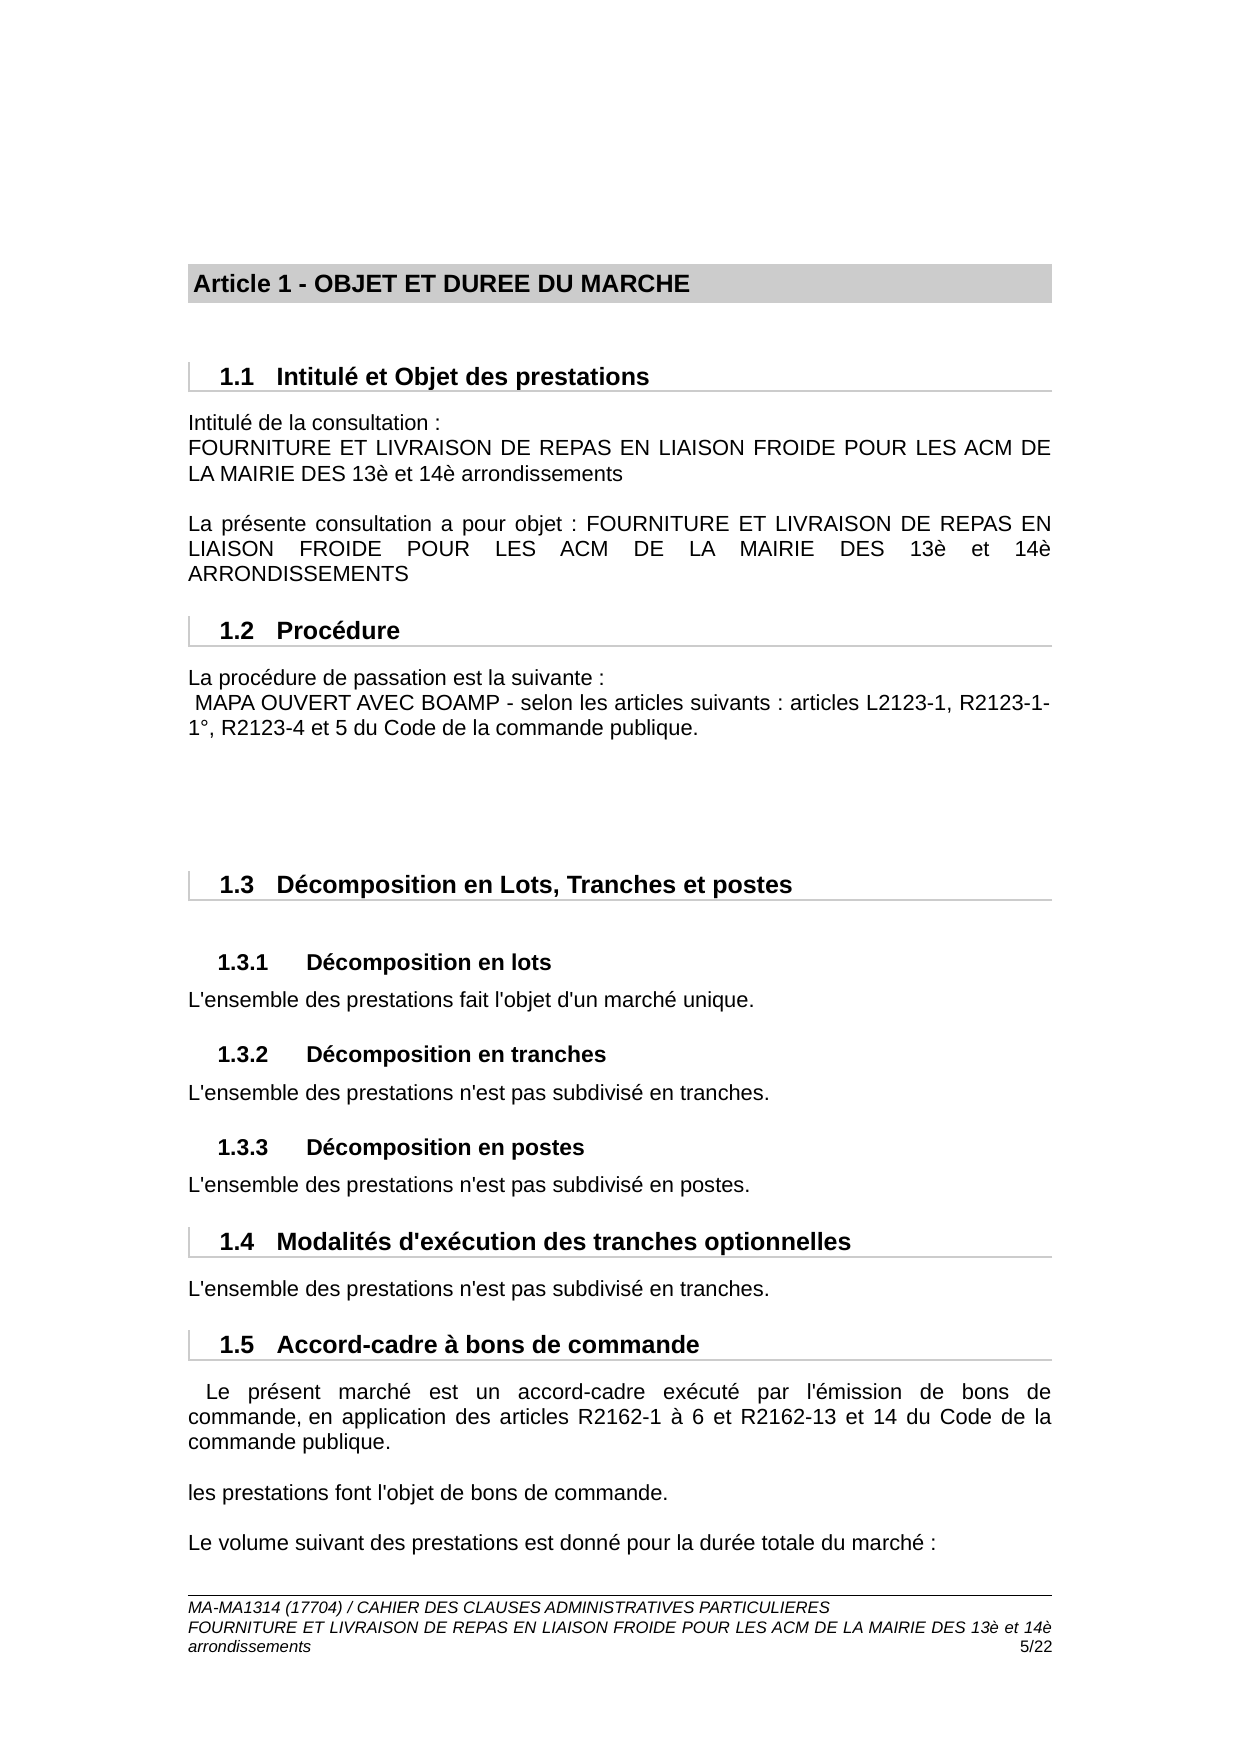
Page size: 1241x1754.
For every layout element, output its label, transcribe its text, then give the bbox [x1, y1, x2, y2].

subtitle Décomposition en postes [188, 1134, 1052, 1161]
text FOURNITURE ET LIVRAISON DE REPAS EN LIAISON FROIDE POUR LES ACM DE LA MAIRIE DES 13è et 14è arrondissements [188, 435, 1052, 486]
text L'ensemble des prestations n'est pas subdivisé en tranches. [188, 1079, 1052, 1105]
text La présente consultation a pour objet : FOURNITURE ET LIVRAISON DE REPAS EN LIAISON FROIDE POUR LES ACM DE LA MAIRIE DES 13è et 14è ARRONDISSEMENTS [188, 511, 1052, 587]
subtitle Accord-cadre à bons de commande [190, 1330, 1052, 1359]
subtitle Intitulé et Objet des prestations [190, 362, 1052, 390]
text L'ensemble des prestations n'est pas subdivisé en tranches. [188, 1276, 1052, 1301]
subtitle Décomposition en Lots, Tranches et postes [190, 871, 1052, 899]
subtitle OBJET ET DUREE DU MARCHE [190, 266, 1050, 300]
text Intitulé de la consultation : [188, 410, 1052, 435]
text Le présent marché est un accord-cadre exécuté par l'émission de bons de commande, en application des articles R2162-1 à 6 et R2162-13 et 14 du Code de la commande publique. [188, 1379, 1052, 1454]
text MAPA OUVERT AVEC BOAMP - selon les articles suivants : articles L2123-1, R2123-1-1°, R2123-4 et 5 du Code de la commande publique. [188, 690, 1052, 740]
subtitle Procédure [190, 616, 1052, 645]
text L'ensemble des prestations n'est pas subdivisé en postes. [188, 1172, 1052, 1197]
text les prestations font l'objet de bons de commande. [188, 1479, 1052, 1505]
subtitle Décomposition en tranches [188, 1041, 1052, 1068]
subtitle Modalités d'exécution des tranches optionnelles [190, 1227, 1052, 1256]
text L'ensemble des prestations fait l'objet d'un marché unique. [188, 987, 1052, 1012]
text Le volume suivant des prestations est donné pour la durée totale du marché : [188, 1530, 1052, 1555]
text La procédure de passation est la suivante : [188, 664, 1052, 690]
subtitle Décomposition en lots [188, 948, 1052, 975]
